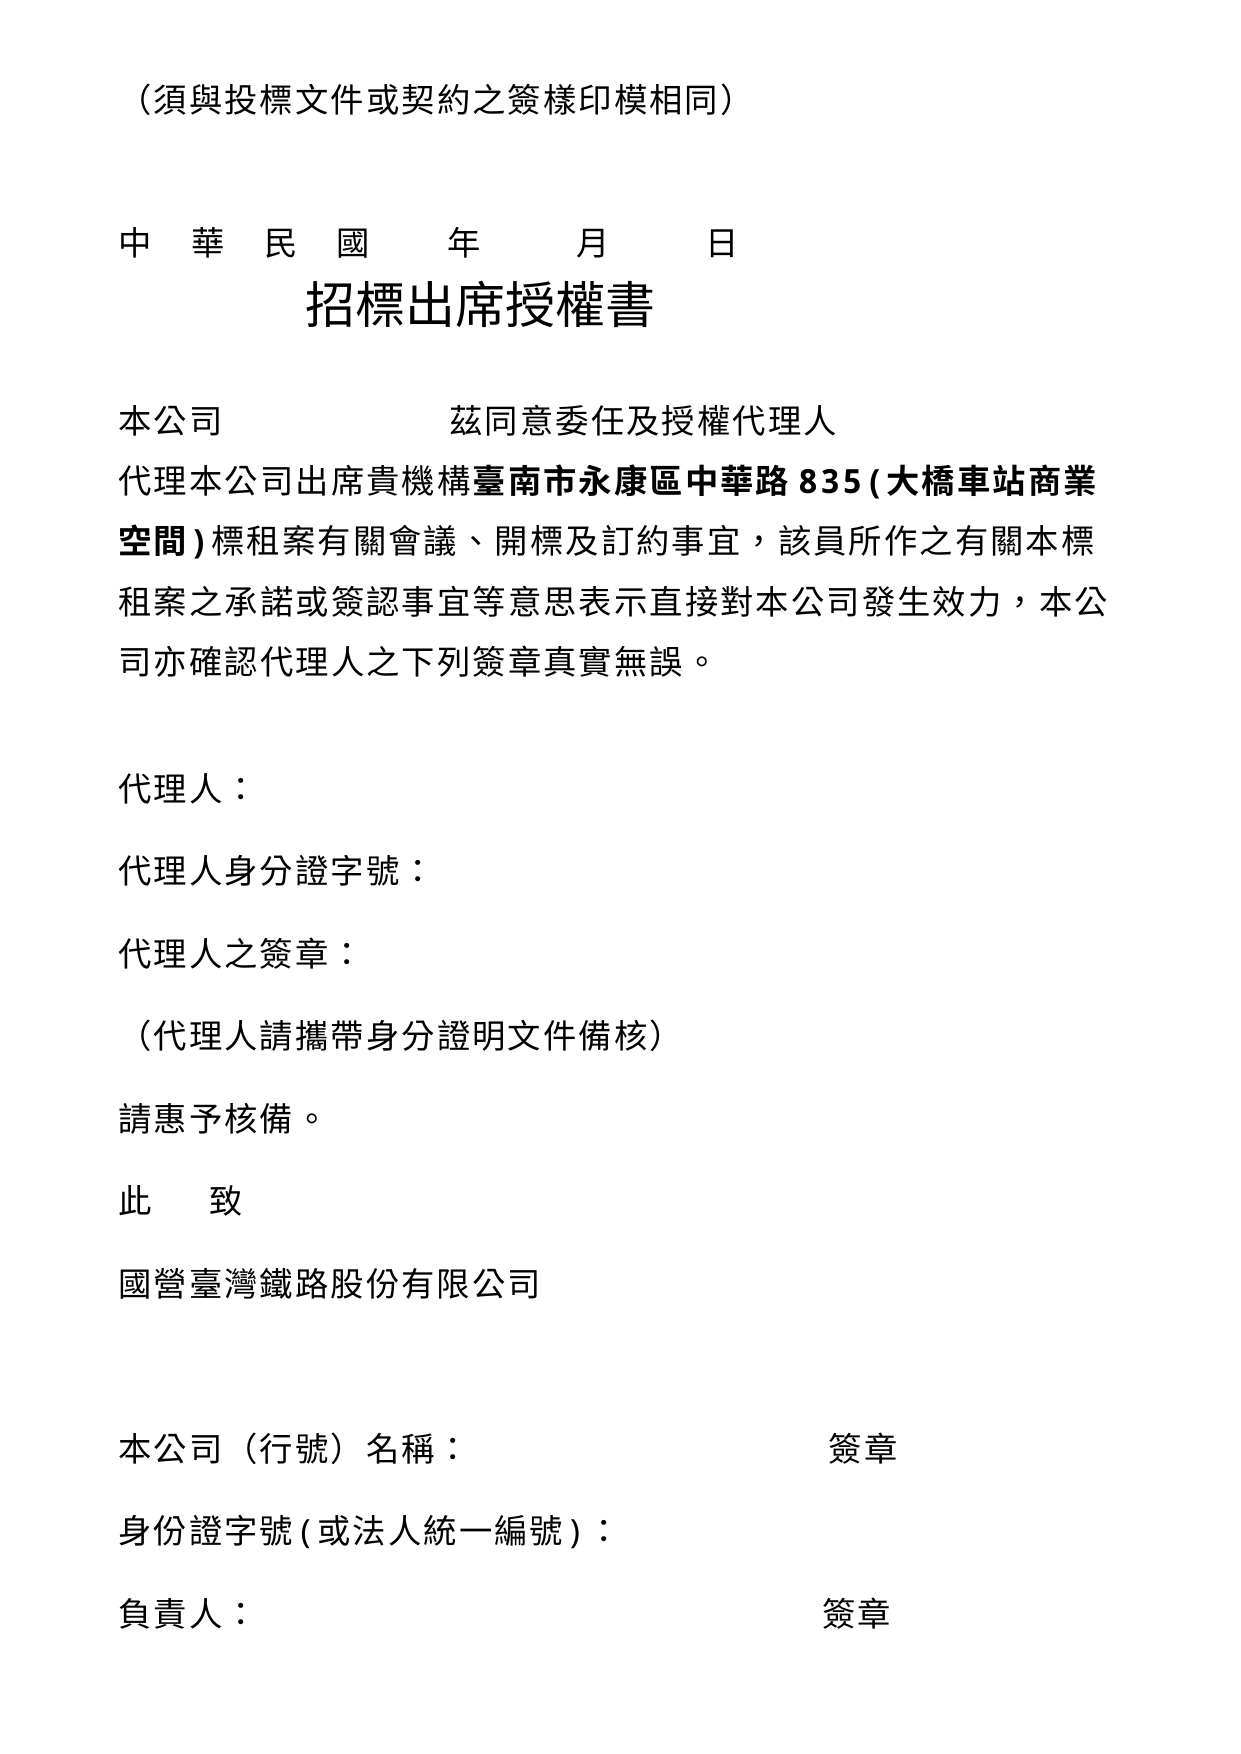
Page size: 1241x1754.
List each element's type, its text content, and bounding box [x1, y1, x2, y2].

text 代理人之簽章： [118, 916, 1053, 979]
text 代理人： [118, 751, 1053, 814]
text 身份證字號(或法人統一編號)： [118, 1494, 1053, 1556]
text 中 華 民 國 年 月 日 [118, 199, 1127, 265]
text 代理人身分證字號： [118, 834, 1053, 896]
text 請惠予核備。 [118, 1081, 1053, 1144]
text 本公司 茲同意委任及授權代理人 代理本公司出席貴機構臺南市永康區中華路835(大橋車站商業空間)標租案有關會議、開標及訂約事宜，該員所作之有關本標租案之承諾或簽認事宜等意思表示直接對本公司發生效力，本公司亦確認代理人之下列簽章真實無誤。 [118, 394, 1124, 684]
text （代理人請攜帶身分證明文件備核） [118, 999, 1053, 1061]
text 國營臺灣鐵路股份有限公司 [118, 1246, 1053, 1309]
text 本公司（行號）名稱： 簽章 [118, 1411, 1053, 1474]
text 此 致 [118, 1164, 1053, 1226]
text （須與投標文件或契約之簽樣印模相同） [118, 74, 1002, 122]
text 招標出席授權書 [306, 265, 940, 338]
text 負責人： 簽章 [118, 1576, 1053, 1639]
